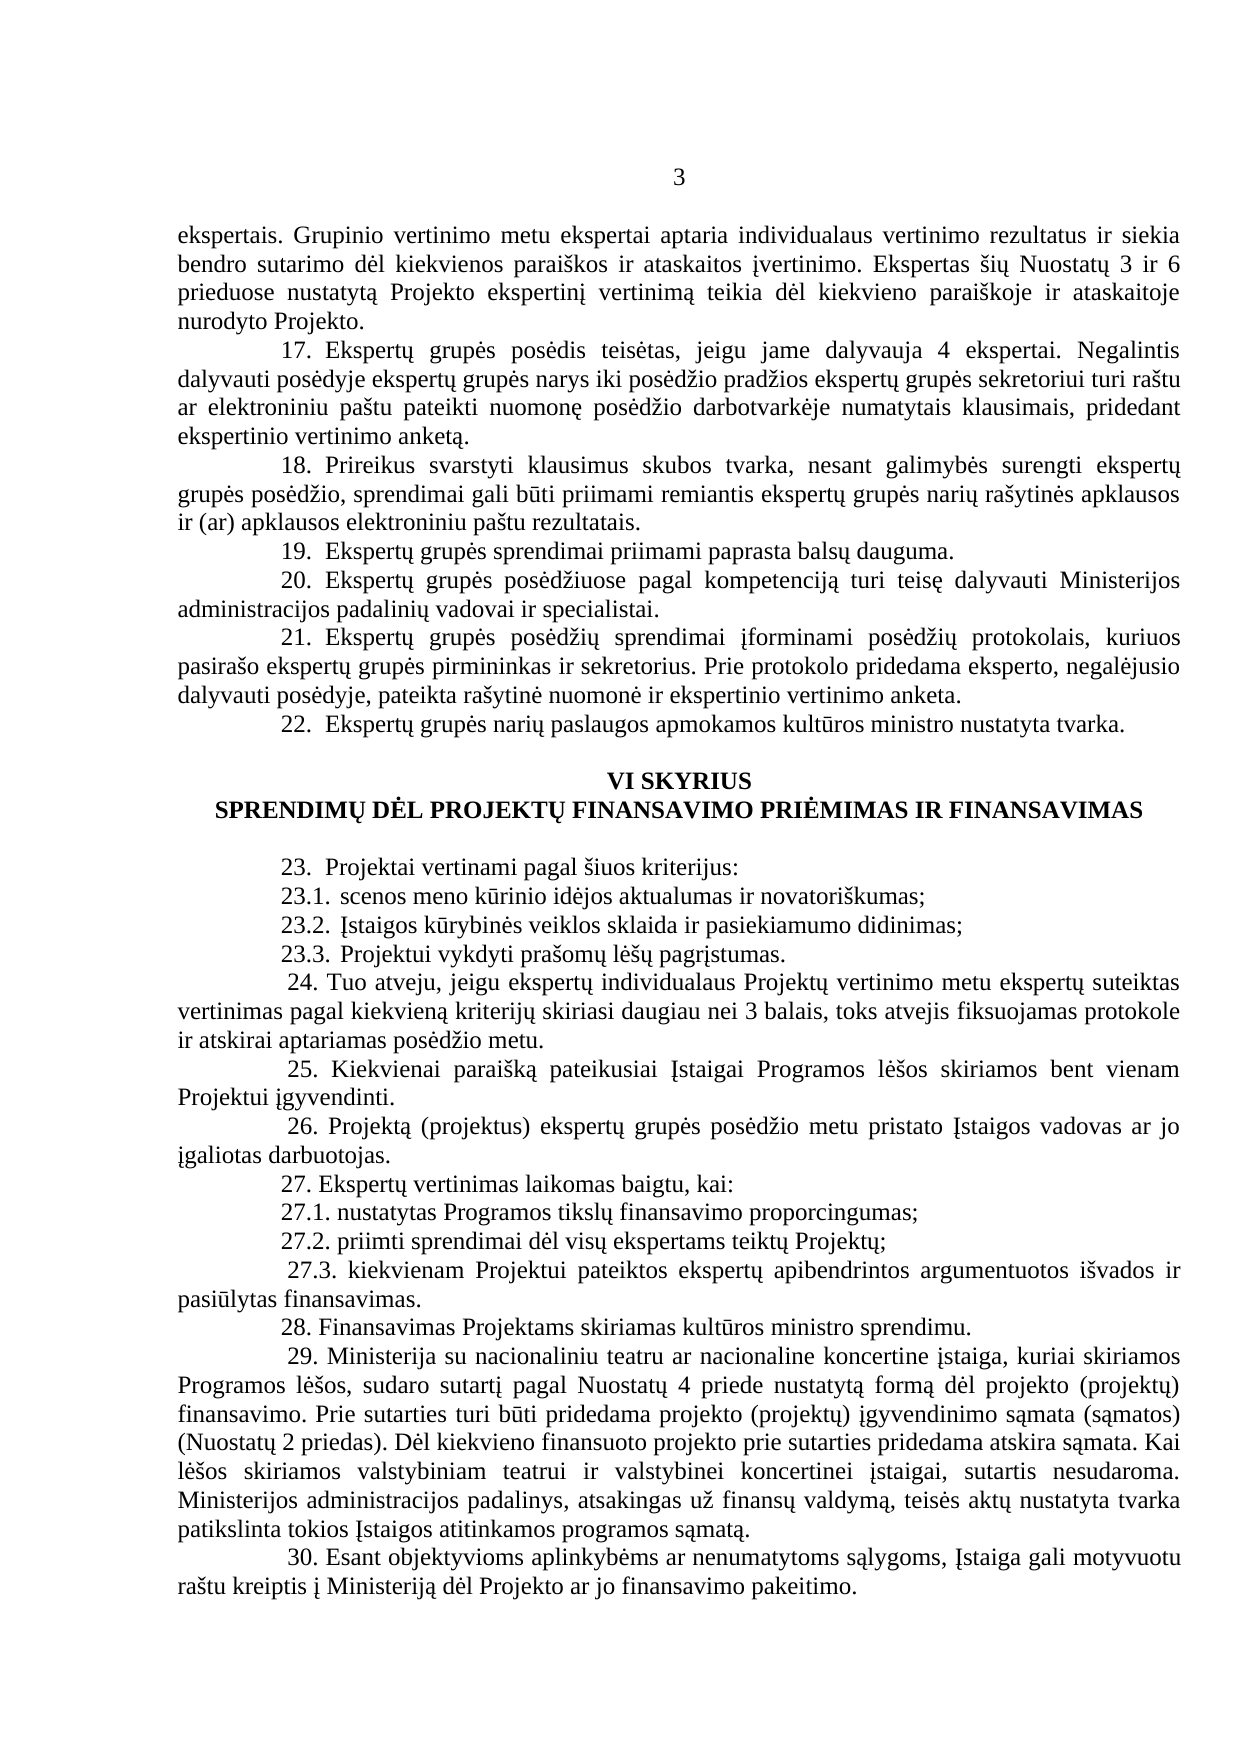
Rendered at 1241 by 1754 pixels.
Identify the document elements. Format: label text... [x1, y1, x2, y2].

text 26. Projektą (projektus) ekspertų grupės posėdžio metu pristato Įstaigos vadovas ar jo įgaliotas darbuotojas. [177, 1111, 1181, 1169]
text 27. Ekspertų vertinimas laikomas baigtu, kai: [281, 1169, 1181, 1197]
text 29. Ministerija su nacionaliniu teatru ar nacionaline koncertine įstaiga, kuriai skiriamos Programos lėšos, sudaro sutartį pagal Nuostatų 4 priede nustatytą formą dėl projekto (projektų) finansavimo. Prie sutarties turi būti pridedama projekto (projektų) įgyvendinimo sąmata (sąmatos) (Nuostatų 2 priedas). Dėl kiekvieno finansuoto projekto prie sutarties pridedama atskira sąmata. Kai lėšos skiriamos valstybiniam teatrui ir valstybinei koncertinei įstaigai, sutartis nesudaroma. Ministerijos administracijos padalinys, atsakingas už finansų valdymą, teisės aktų nustatyta tvarka patikslinta tokios Įstaigos atitinkamos programos sąmatą. [177, 1341, 1181, 1542]
text 18. Prireikus svarstyti klausimus skubos tvarka, nesant galimybės surengti ekspertų grupės posėdžio, sprendimai gali būti priimami remiantis ekspertų grupės narių rašytinės apklausos ir (ar) apklausos elektroniniu paštu rezultatais. [177, 450, 1181, 536]
text 17. Ekspertų grupės posėdis teisėtas, jeigu jame dalyvauja 4 ekspertai. Negalintis dalyvauti posėdyje ekspertų grupės narys iki posėdžio pradžios ekspertų grupės sekretoriui turi raštu ar elektroniniu paštu pateikti nuomonę posėdžio darbotvarkėje numatytais klausimais, pridedant ekspertinio vertinimo anketą. [177, 335, 1181, 450]
text 20. Ekspertų grupės posėdžiuose pagal kompetenciją turi teisę dalyvauti Ministerijos administracijos padalinių vadovai ir specialistai. [177, 565, 1181, 622]
text 19. Ekspertų grupės sprendimai priimami paprasta balsų dauguma. [177, 536, 1181, 565]
text 25. Kiekvienai paraišką pateikusiai Įstaigai Programos lėšos skiriamos bent vienam Projektui įgyvendinti. [177, 1054, 1181, 1111]
text 23. Projektai vertinami pagal šiuos kriterijus: [177, 852, 1181, 881]
text 22. Ekspertų grupės narių paslaugos apmokamos kultūros ministro nustatyta tvarka. [177, 709, 1181, 737]
text 23.3. Projektui vykdyti prašomų lėšų pagrįstumas. [177, 939, 1181, 967]
text ekspertais. Grupinio vertinimo metu ekspertai aptaria individualaus vertinimo rezultatus ir siekia bendro sutarimo dėl kiekvienos paraiškos ir ataskaitos įvertinimo. Ekspertas šių Nuostatų 3 ir 6 prieduose nustatytą Projekto ekspertinį vertinimą teikia dėl kiekvieno paraiškoje ir ataskaitoje nurodyto Projekto. [177, 220, 1181, 335]
text 24. Tuo atveju, jeigu ekspertų individualaus Projektų vertinimo metu ekspertų suteiktas vertinimas pagal kiekvieną kriterijų skiriasi daugiau nei 3 balais, toks atvejis fiksuojamas protokole ir atskirai aptariamas posėdžio metu. [177, 967, 1181, 1054]
text SPRENDIMŲ DĖL PROJEKTŲ FINANSAVIMO PRIĖMIMAS IR FINANSAVIMAS [177, 795, 1181, 824]
text 21. Ekspertų grupės posėdžių sprendimai įforminami posėdžių protokolais, kuriuos pasirašo ekspertų grupės pirmininkas ir sekretorius. Prie protokolo pridedama eksperto, negalėjusio dalyvauti posėdyje, pateikta rašytinė nuomonė ir ekspertinio vertinimo anketa. [177, 622, 1181, 709]
text 23.2. Įstaigos kūrybinės veiklos sklaida ir pasiekiamumo didinimas; [177, 910, 1181, 939]
text 27.2. priimti sprendimai dėl visų ekspertams teiktų Projektų; [281, 1226, 1181, 1255]
text 23.1. scenos meno kūrinio idėjos aktualumas ir novatoriškumas; [177, 881, 1181, 910]
text 27.1. nustatytas Programos tikslų finansavimo proporcingumas; [281, 1197, 1181, 1226]
text 28. Finansavimas Projektams skiriamas kultūros ministro sprendimu. [281, 1312, 1181, 1341]
text 27.3. kiekvienam Projektui pateiktos ekspertų apibendrintos argumentuotos išvados ir pasiūlytas finansavimas. [177, 1255, 1181, 1312]
text 30. Esant objektyvioms aplinkybėms ar nenumatytoms sąlygoms, Įstaiga gali motyvuotu raštu kreiptis į Ministeriją dėl Projekto ar jo finansavimo pakeitimo. [177, 1542, 1181, 1600]
text VI SKYRIUS [177, 766, 1181, 795]
